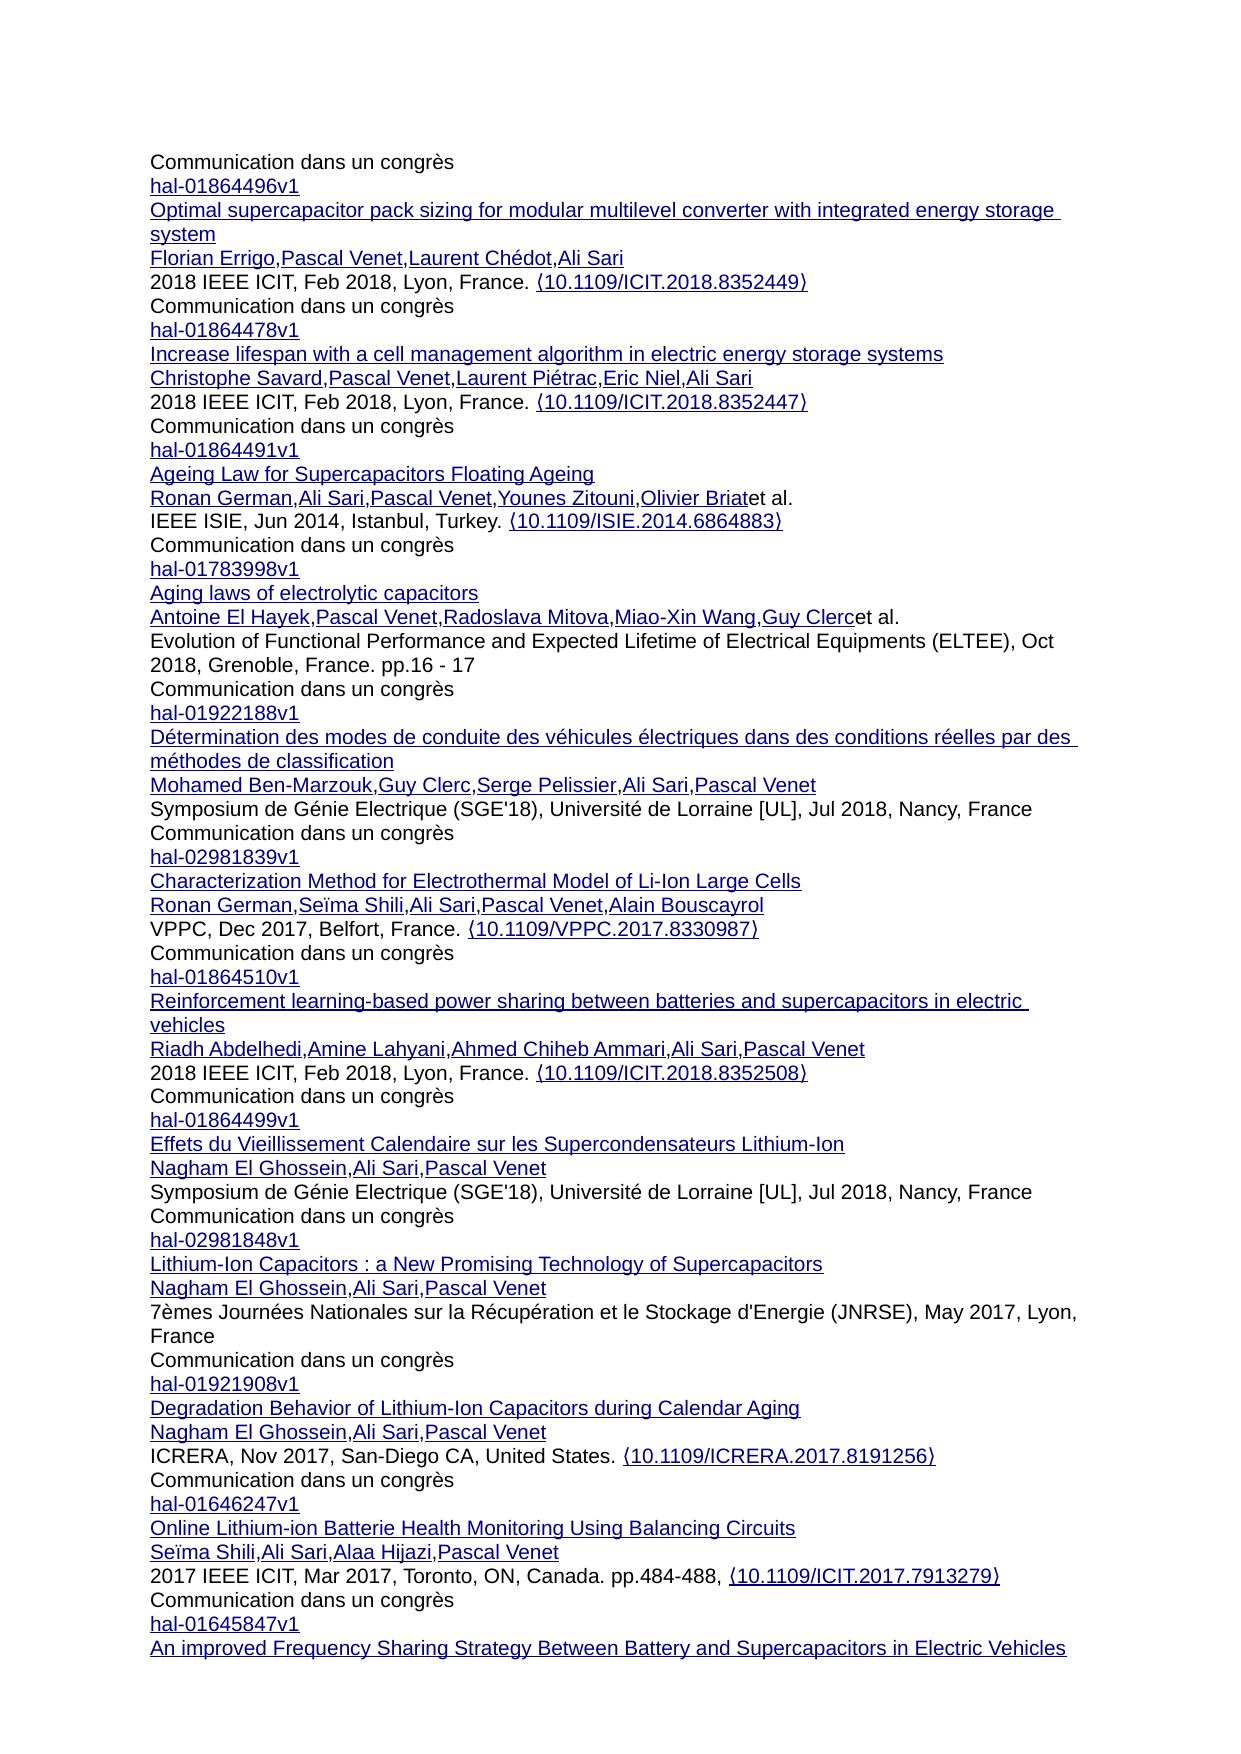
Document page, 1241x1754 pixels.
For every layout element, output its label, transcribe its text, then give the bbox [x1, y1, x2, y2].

table_cell Reinforcement learning-based power sharing between batteries and supercapacitors in electric vehicles Riadh Abdelhedi,Amine Lahyani,Ahmed Chiheb Ammari,Ali Sari,Pascal Venet 2018 IEEE ICIT, Feb 2018, Lyon, France. ⟨10.1109/ICIT.2018.8352508⟩ Communication dans un congrès hal-01864499v1 [150, 989, 1090, 1132]
table_cell Online Lithium-ion Batterie Health Monitoring Using Balancing Circuits Seïma Shili,Ali Sari,Alaa Hijazi,Pascal Venet 2017 IEEE ICIT, Mar 2017, Toronto, ON, Canada. pp.484-488, ⟨10.1109/ICIT.2017.7913279⟩ Communication dans un congrès hal-01645847v1 [150, 1516, 1090, 1635]
table_cell Communication dans un congrès hal-01864496v1 [150, 150, 1090, 198]
table_cell Détermination des modes de conduite des véhicules électriques dans des conditions réelles par des méthodes de classification Mohamed Ben-Marzouk,Guy Clerc,Serge Pelissier,Ali Sari,Pascal Venet Symposium de Génie Electrique (SGE'18), Université de Lorraine [UL], Jul 2018, Nancy, France Communication dans un congrès hal-02981839v1 [150, 725, 1090, 869]
table_cell Increase lifespan with a cell management algorithm in electric energy storage systems Christophe Savard,Pascal Venet,Laurent Piétrac,Eric Niel,Ali Sari 2018 IEEE ICIT, Feb 2018, Lyon, France. ⟨10.1109/ICIT.2018.8352447⟩ Communication dans un congrès hal-01864491v1 [150, 342, 1090, 461]
table_cell Ageing Law for Supercapacitors Floating Ageing Ronan German,Ali Sari,Pascal Venet,Younes Zitouni,Olivier Briatet al. IEEE ISIE, Jun 2014, Istanbul, Turkey. ⟨10.1109/ISIE.2014.6864883⟩ Communication dans un congrès hal-01783998v1 [150, 461, 1090, 581]
table_cell Optimal supercapacitor pack sizing for modular multilevel converter with integrated energy storage system Florian Errigo,Pascal Venet,Laurent Chédot,Ali Sari 2018 IEEE ICIT, Feb 2018, Lyon, France. ⟨10.1109/ICIT.2018.8352449⟩ Communication dans un congrès hal-01864478v1 [150, 198, 1090, 342]
table_cell Aging laws of electrolytic capacitors Antoine El Hayek,Pascal Venet,Radoslava Mitova,Miao-Xin Wang,Guy Clercet al. Evolution of Functional Performance and Expected Lifetime of Electrical Equipments (ELTEE), Oct 2018, Grenoble, France. pp.16 - 17 Communication dans un congrès hal-01922188v1 [150, 581, 1090, 725]
table_cell Effets du Vieillissement Calendaire sur les Supercondensateurs Lithium-Ion Nagham El Ghossein,Ali Sari,Pascal Venet Symposium de Génie Electrique (SGE'18), Université de Lorraine [UL], Jul 2018, Nancy, France Communication dans un congrès hal-02981848v1 [150, 1132, 1090, 1252]
table_cell An improved Frequency Sharing Strategy Between Battery and Supercapacitors in Electric Vehicles [150, 1635, 1090, 1659]
table_cell Lithium-Ion Capacitors : a New Promising Technology of Supercapacitors Nagham El Ghossein,Ali Sari,Pascal Venet 7èmes Journées Nationales sur la Récupération et le Stockage d'Energie (JNRSE), May 2017, Lyon, France Communication dans un congrès hal-01921908v1 [150, 1252, 1090, 1396]
table_cell Characterization Method for Electrothermal Model of Li-Ion Large Cells Ronan German,Seïma Shili,Ali Sari,Pascal Venet,Alain Bouscayrol VPPC, Dec 2017, Belfort, France. ⟨10.1109/VPPC.2017.8330987⟩ Communication dans un congrès hal-01864510v1 [150, 869, 1090, 988]
table_cell Degradation Behavior of Lithium-Ion Capacitors during Calendar Aging Nagham El Ghossein,Ali Sari,Pascal Venet ICRERA, Nov 2017, San-Diego CA, United States. ⟨10.1109/ICRERA.2017.8191256⟩ Communication dans un congrès hal-01646247v1 [150, 1396, 1090, 1516]
